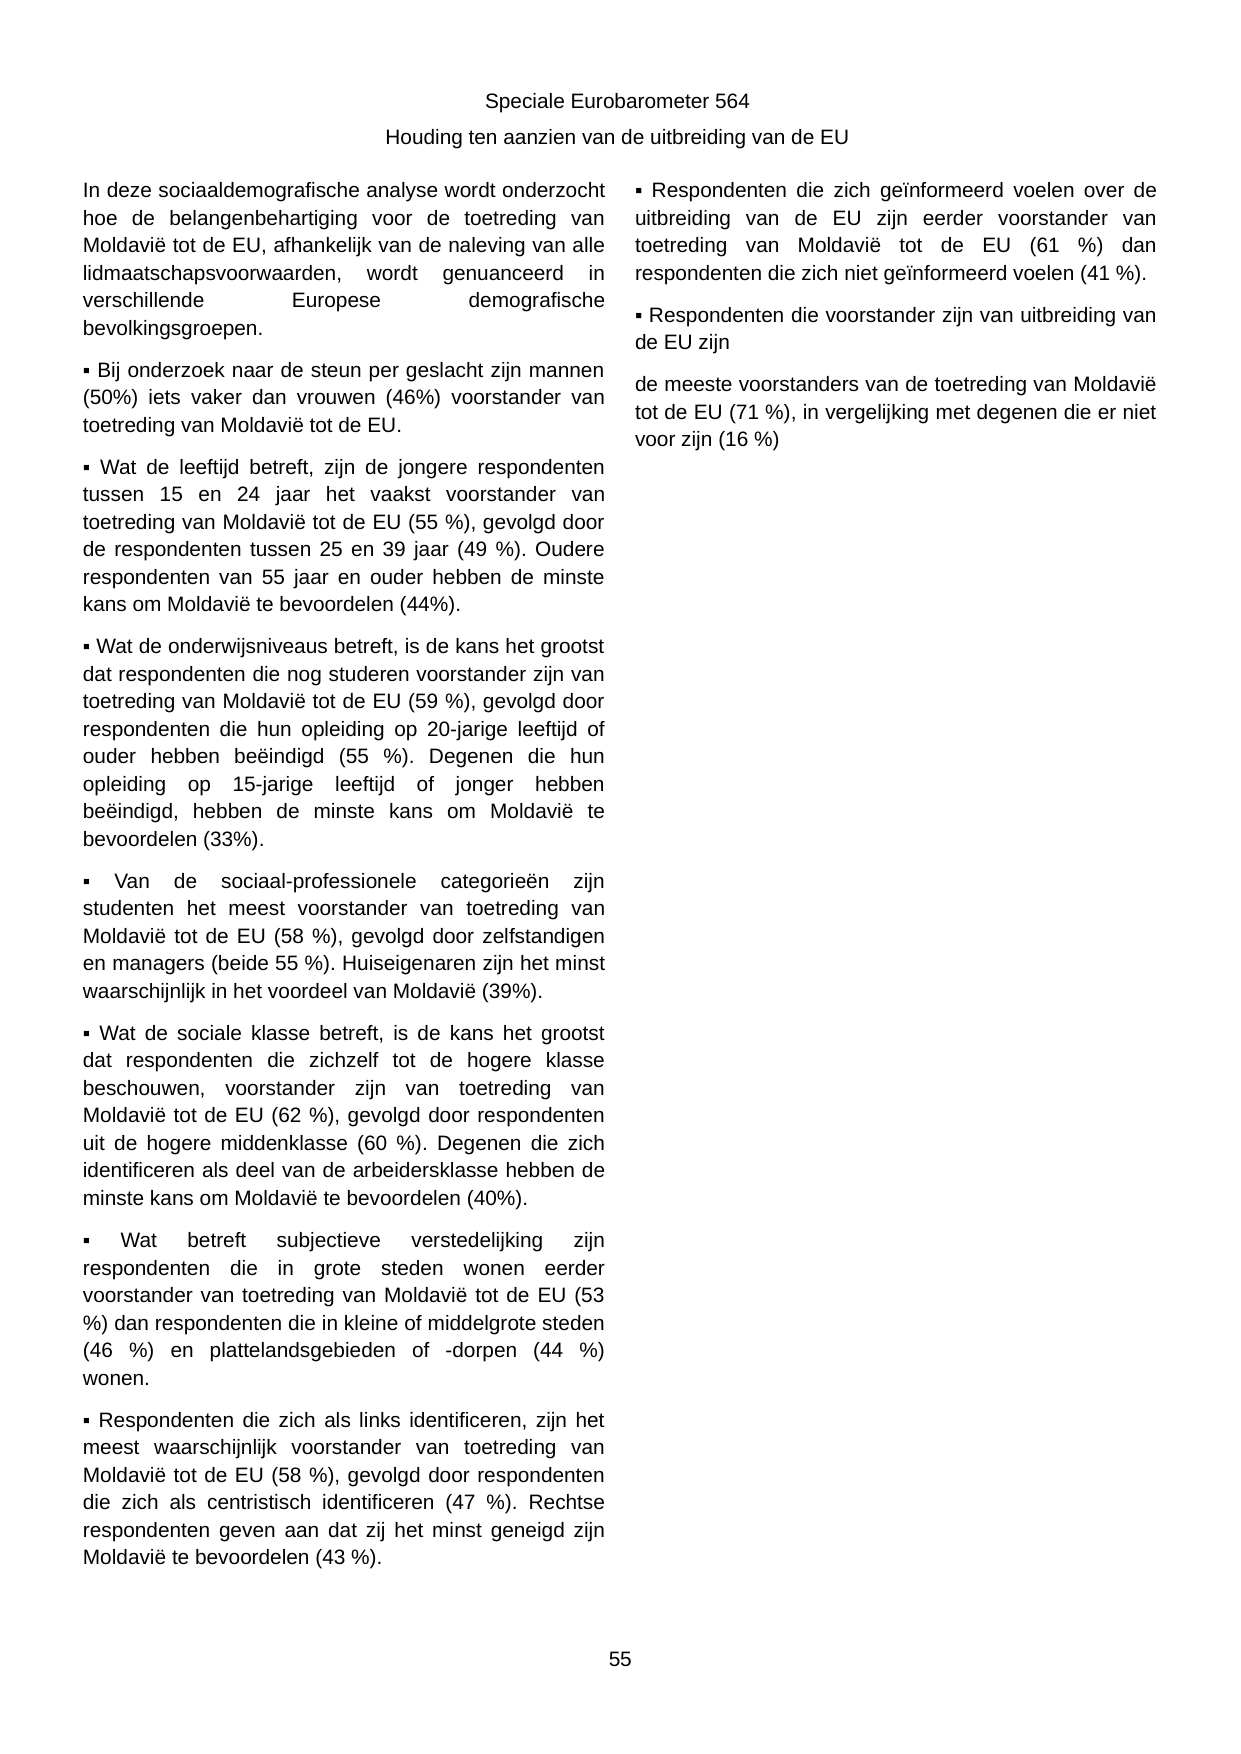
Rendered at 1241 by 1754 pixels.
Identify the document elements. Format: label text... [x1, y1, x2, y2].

text ▪ Wat de onderwijsniveaus betreft, is de kans het grootst dat respondenten die nog studeren voorstander zijn van toetreding van Moldavië tot de EU (59 %), gevolgd door respondenten die hun opleiding op 20-jarige leeftijd of ouder hebben beëindigd (55 %). Degenen die hun opleiding op 15-jarige leeftijd of jonger hebben beëindigd, hebben de minste kans om Moldavië te bevoordelen (33%). [83, 634, 605, 851]
text ▪ Respondenten die zich geïnformeerd voelen over de uitbreiding van de EU zijn eerder voorstander van toetreding van Moldavië tot de EU (61 %) dan respondenten die zich niet geïnformeerd voelen (41 %). [635, 178, 1157, 284]
text de meeste voorstanders van de toetreding van Moldavië tot de EU (71 %), in vergelijking met degenen die er niet voor zijn (16 %) [635, 372, 1157, 451]
text ▪ Respondenten die voorstander zijn van uitbreiding van de EU zijn [635, 302, 1157, 354]
text In deze sociaaldemografische analyse wordt onderzocht hoe de belangenbehartiging voor de toetreding van Moldavië tot de EU, afhankelijk van de naleving van alle lidmaatschapsvoorwaarden, wordt genuanceerd in verschillende Europese demografische bevolkingsgroepen. [83, 178, 605, 339]
text ▪ Wat betreft subjectieve verstedelijking zijn respondenten die in grote steden wonen eerder voorstander van toetreding van Moldavië tot de EU (53 %) dan respondenten die in kleine of middelgrote steden (46 %) en plattelandsgebieden of -dorpen (44 %) wonen. [83, 1228, 605, 1389]
text ▪ Van de sociaal-professionele categorieën zijn studenten het meest voorstander van toetreding van Moldavië tot de EU (58 %), gevolgd door zelfstandigen en managers (beide 55 %). Huiseigenaren zijn het minst waarschijnlijk in het voordeel van Moldavië (39%). [83, 869, 605, 1003]
text ▪ Wat de sociale klasse betreft, is de kans het grootst dat respondenten die zichzelf tot de hogere klasse beschouwen, voorstander zijn van toetreding van Moldavië tot de EU (62 %), gevolgd door respondenten uit de hogere middenklasse (60 %). Degenen die zich identificeren als deel van de arbeidersklasse hebben de minste kans om Moldavië te bevoordelen (40%). [83, 1021, 605, 1210]
text ▪ Wat de leeftijd betreft, zijn de jongere respondenten tussen 15 en 24 jaar het vaakst voorstander van toetreding van Moldavië tot de EU (55 %), gevolgd door de respondenten tussen 25 en 39 jaar (49 %). Oudere respondenten van 55 jaar en ouder hebben de minste kans om Moldavië te bevoordelen (44%). [83, 454, 605, 616]
text ▪ Respondenten die zich als links identificeren, zijn het meest waarschijnlijk voorstander van toetreding van Moldavië tot de EU (58 %), gevolgd door respondenten die zich als centristisch identificeren (47 %). Rechtse respondenten geven aan dat zij het minst geneigd zijn Moldavië te bevoordelen (43 %). [83, 1407, 605, 1569]
text ▪ Bij onderzoek naar de steun per geslacht zijn mannen (50%) iets vaker dan vrouwen (46%) voorstander van toetreding van Moldavië tot de EU. [83, 357, 605, 436]
